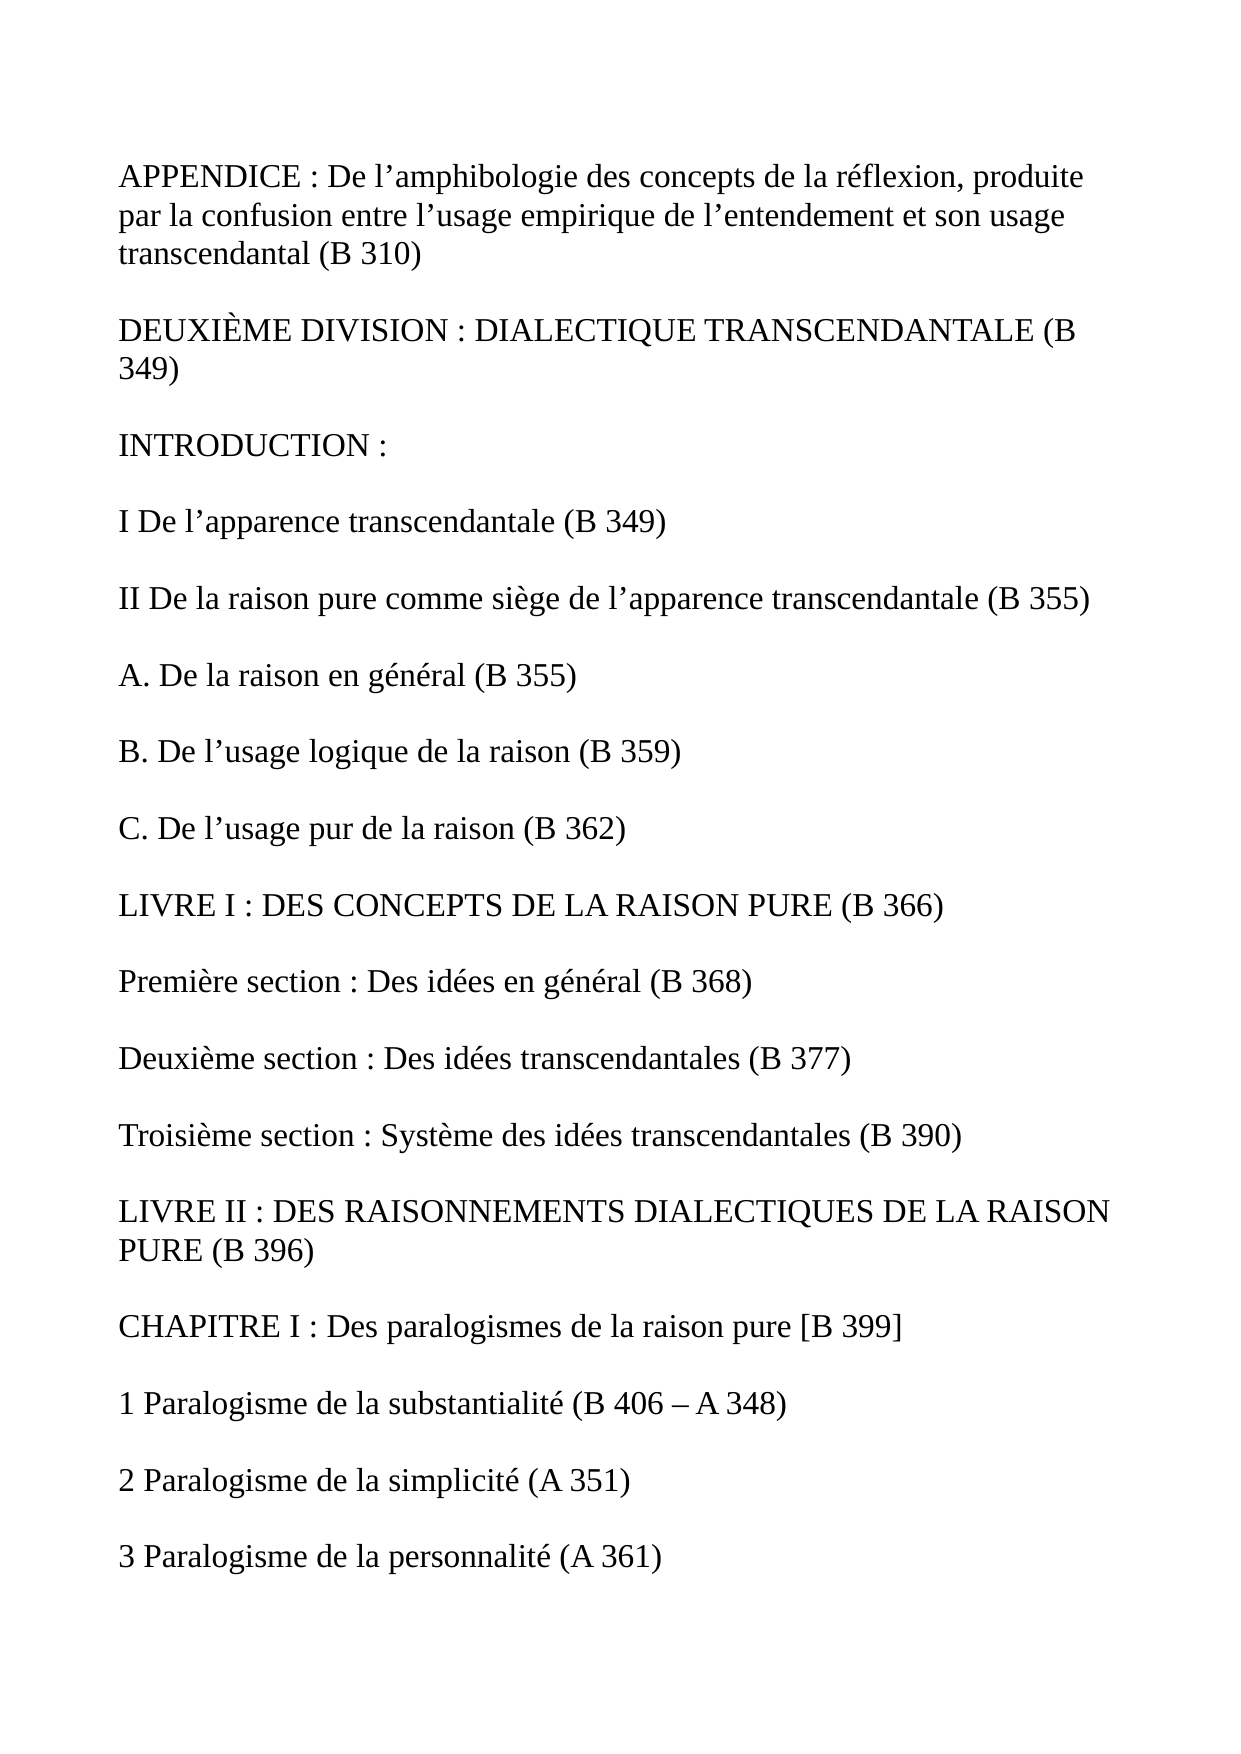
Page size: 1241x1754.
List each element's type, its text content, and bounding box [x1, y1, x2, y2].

text DEUXIÈME DIVISION : DIALECTIQUE TRANSCENDANTALE (B 349) [118, 310, 1122, 386]
text 2 Paralogisme de la simplicité (A 351) [118, 1460, 1122, 1498]
text INTRODUCTION : [118, 425, 1122, 463]
text LIVRE II : DES RAISONNEMENTS DIALECTIQUES DE LA RAISON PURE (B 396) [118, 1191, 1122, 1268]
text B. De l’usage logique de la raison (B 359) [118, 731, 1122, 770]
text APPENDICE : De l’amphibologie des concepts de la réflexion, produite par la confusion entre l’usage empirique de l’entendement et son usage transcendantal (B 310) [118, 156, 1122, 271]
text LIVRE I : DES CONCEPTS DE LA RAISON PURE (B 366) [118, 885, 1122, 923]
text C. De l’usage pur de la raison (B 362) [118, 808, 1122, 846]
text Troisième section : Système des idées transcendantales (B 390) [118, 1115, 1122, 1153]
text CHAPITRE I : Des paralogismes de la raison pure [B 399] [118, 1306, 1122, 1345]
text Deuxième section : Des idées transcendantales (B 377) [118, 1038, 1122, 1076]
text 3 Paralogisme de la personnalité (A 361) [118, 1536, 1122, 1575]
text 1 Paralogisme de la substantialité (B 406 – A 348) [118, 1383, 1122, 1421]
text II De la raison pure comme siège de l’apparence transcendantale (B 355) [118, 578, 1122, 616]
text A. De la raison en général (B 355) [118, 655, 1122, 693]
text Première section : Des idées en général (B 368) [118, 961, 1122, 1000]
text I De l’apparence transcendantale (B 349) [118, 501, 1122, 540]
